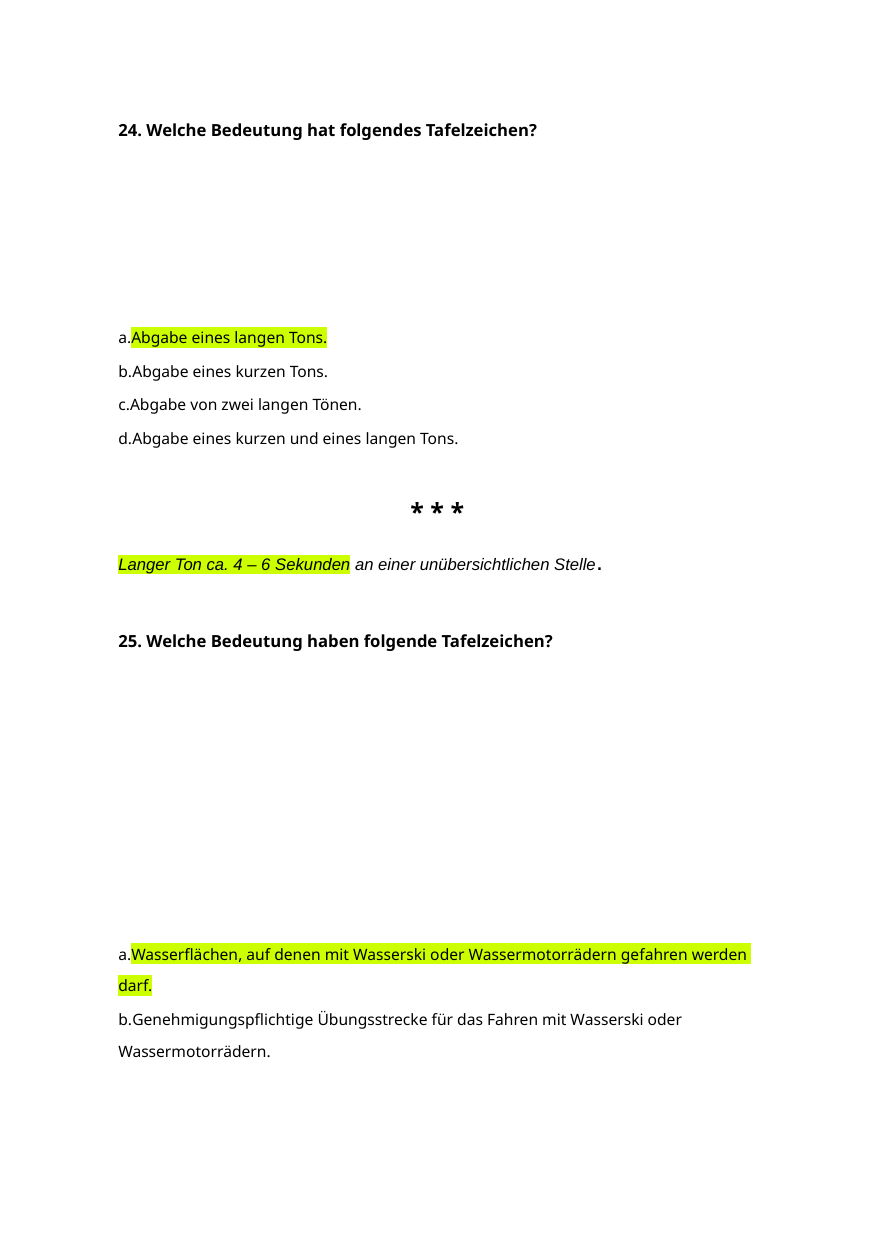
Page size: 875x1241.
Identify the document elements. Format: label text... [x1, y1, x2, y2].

text * * * [118, 494, 756, 528]
list Abgabe eines kurzen Tons. [118, 361, 756, 382]
list Abgabe von zwei langen Tönen. [118, 394, 756, 415]
list Wasserflächen, auf denen mit Wasserski oder Wassermotorrädern gefahren werden darf. [118, 943, 756, 996]
list Genehmigungspflichtige Übungsstrecke für das Fahren mit Wasserski oder Wassermotorrädern. [118, 1009, 756, 1062]
text 25. Welche Bedeutung haben folgende Tafelzeichen? [118, 629, 756, 652]
list Abgabe eines kurzen und eines langen Tons. [118, 427, 756, 449]
text 24. Welche Bedeutung hat folgendes Tafelzeichen? [118, 118, 756, 141]
list Abgabe eines langen Tons. [118, 327, 756, 348]
text Langer Ton ca. 4 – 6 Sekunden an einer unübersichtlichen Stelle. [118, 547, 756, 576]
